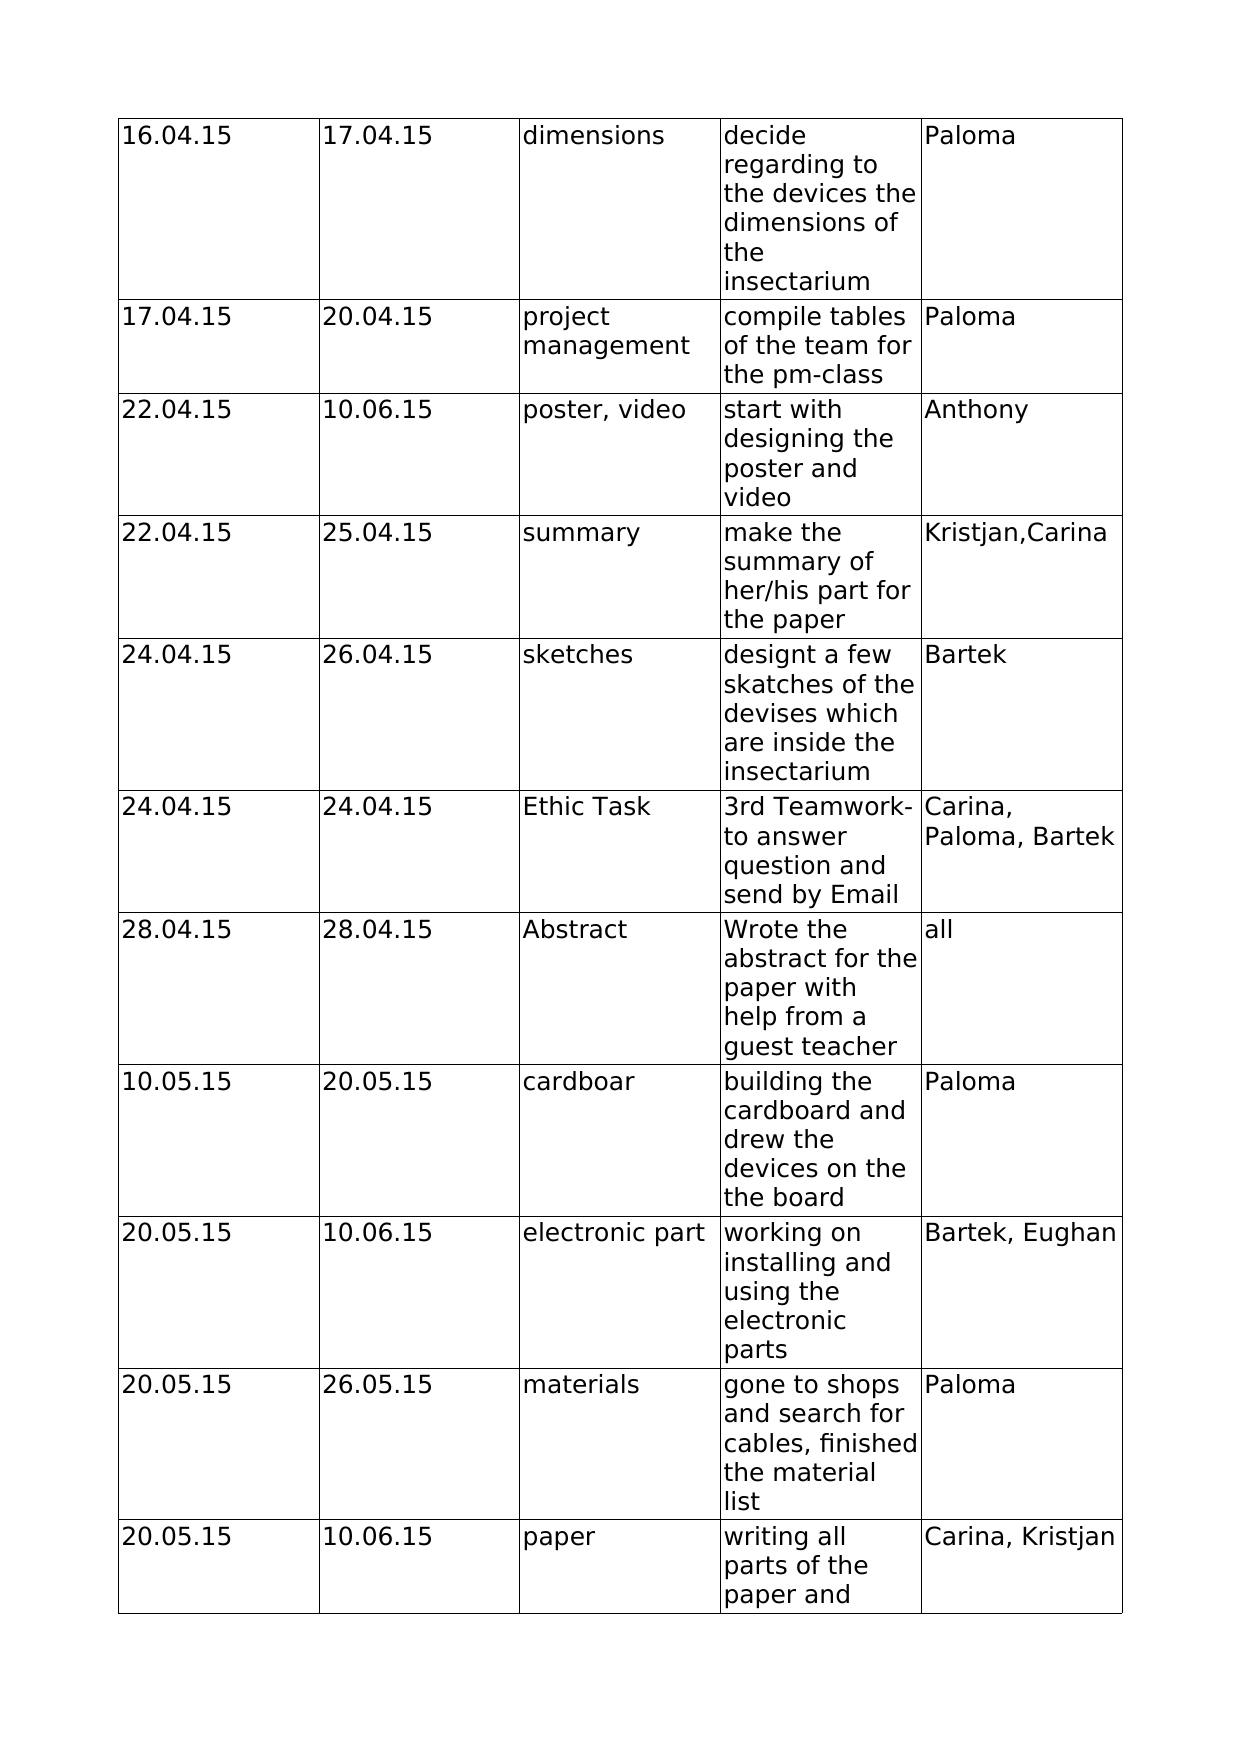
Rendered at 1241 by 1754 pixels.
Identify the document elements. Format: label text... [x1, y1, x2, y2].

table_cell start with designing the poster and video [721, 394, 921, 515]
table_cell 17.04.15 [119, 300, 319, 392]
table_cell summary [520, 516, 720, 638]
table_cell 10.06.15 [320, 394, 519, 515]
table_cell Paloma [922, 1369, 1122, 1519]
table_cell Kristjan,Carina [922, 516, 1122, 638]
table_cell Paloma [922, 300, 1122, 392]
table_cell Abstract [520, 913, 720, 1064]
table_cell paper [520, 1520, 720, 1613]
table_cell 20.05.15 [320, 1065, 519, 1216]
table_cell writing all parts of the paper and [721, 1520, 921, 1613]
table_cell 20.05.15 [119, 1369, 319, 1519]
table_cell Ethic Task [520, 791, 720, 912]
table_cell gone to shops and search for cables, finished the material list [721, 1369, 921, 1519]
table_cell 10.05.15 [119, 1065, 319, 1216]
table_cell decide regarding to the devices the dimensions of the insectarium [721, 119, 921, 299]
table_cell 24.04.15 [119, 791, 319, 912]
table_cell Wrote the abstract for the paper with help from a guest teacher [721, 913, 921, 1064]
table_cell 22.04.15 [119, 516, 319, 638]
table_cell Carina, Kristjan [922, 1520, 1122, 1613]
table_cell Paloma [922, 1065, 1122, 1216]
table_cell 22.04.15 [119, 394, 319, 515]
table_cell 28.04.15 [320, 913, 519, 1064]
table_cell 10.06.15 [320, 1520, 519, 1613]
table_cell working on installing and using the electronic parts [721, 1217, 921, 1367]
table_cell 3rd Teamwork-to answer question and send by Email [721, 791, 921, 912]
table_cell 25.04.15 [320, 516, 519, 638]
table_cell Bartek [922, 639, 1122, 789]
table_cell materials [520, 1369, 720, 1519]
table_cell designt a few skatches of the devises which are inside the insectarium [721, 639, 921, 789]
table_cell Paloma [922, 119, 1122, 299]
table_cell electronic part [520, 1217, 720, 1367]
table_cell Anthony [922, 394, 1122, 515]
table_cell 26.04.15 [320, 639, 519, 789]
table_cell poster, video [520, 394, 720, 515]
table_cell sketches [520, 639, 720, 789]
table_cell 20.05.15 [119, 1217, 319, 1367]
table_cell compile tables of the team for the pm-class [721, 300, 921, 392]
table_cell 28.04.15 [119, 913, 319, 1064]
table_cell 20.05.15 [119, 1520, 319, 1613]
table_cell 20.04.15 [320, 300, 519, 392]
table_cell 16.04.15 [119, 119, 319, 299]
table_cell dimensions [520, 119, 720, 299]
table_cell cardboar [520, 1065, 720, 1216]
table_cell Bartek, Eughan [922, 1217, 1122, 1367]
table_cell 17.04.15 [320, 119, 519, 299]
table_cell 26.05.15 [320, 1369, 519, 1519]
table_cell Carina, Paloma, Bartek [922, 791, 1122, 912]
table_cell all [922, 913, 1122, 1064]
table_cell 24.04.15 [320, 791, 519, 912]
table_cell building the cardboard and drew the devices on the the board [721, 1065, 921, 1216]
table_cell 10.06.15 [320, 1217, 519, 1367]
table_cell project management [520, 300, 720, 392]
table_cell 24.04.15 [119, 639, 319, 789]
table_cell make the summary of her/his part for the paper [721, 516, 921, 638]
